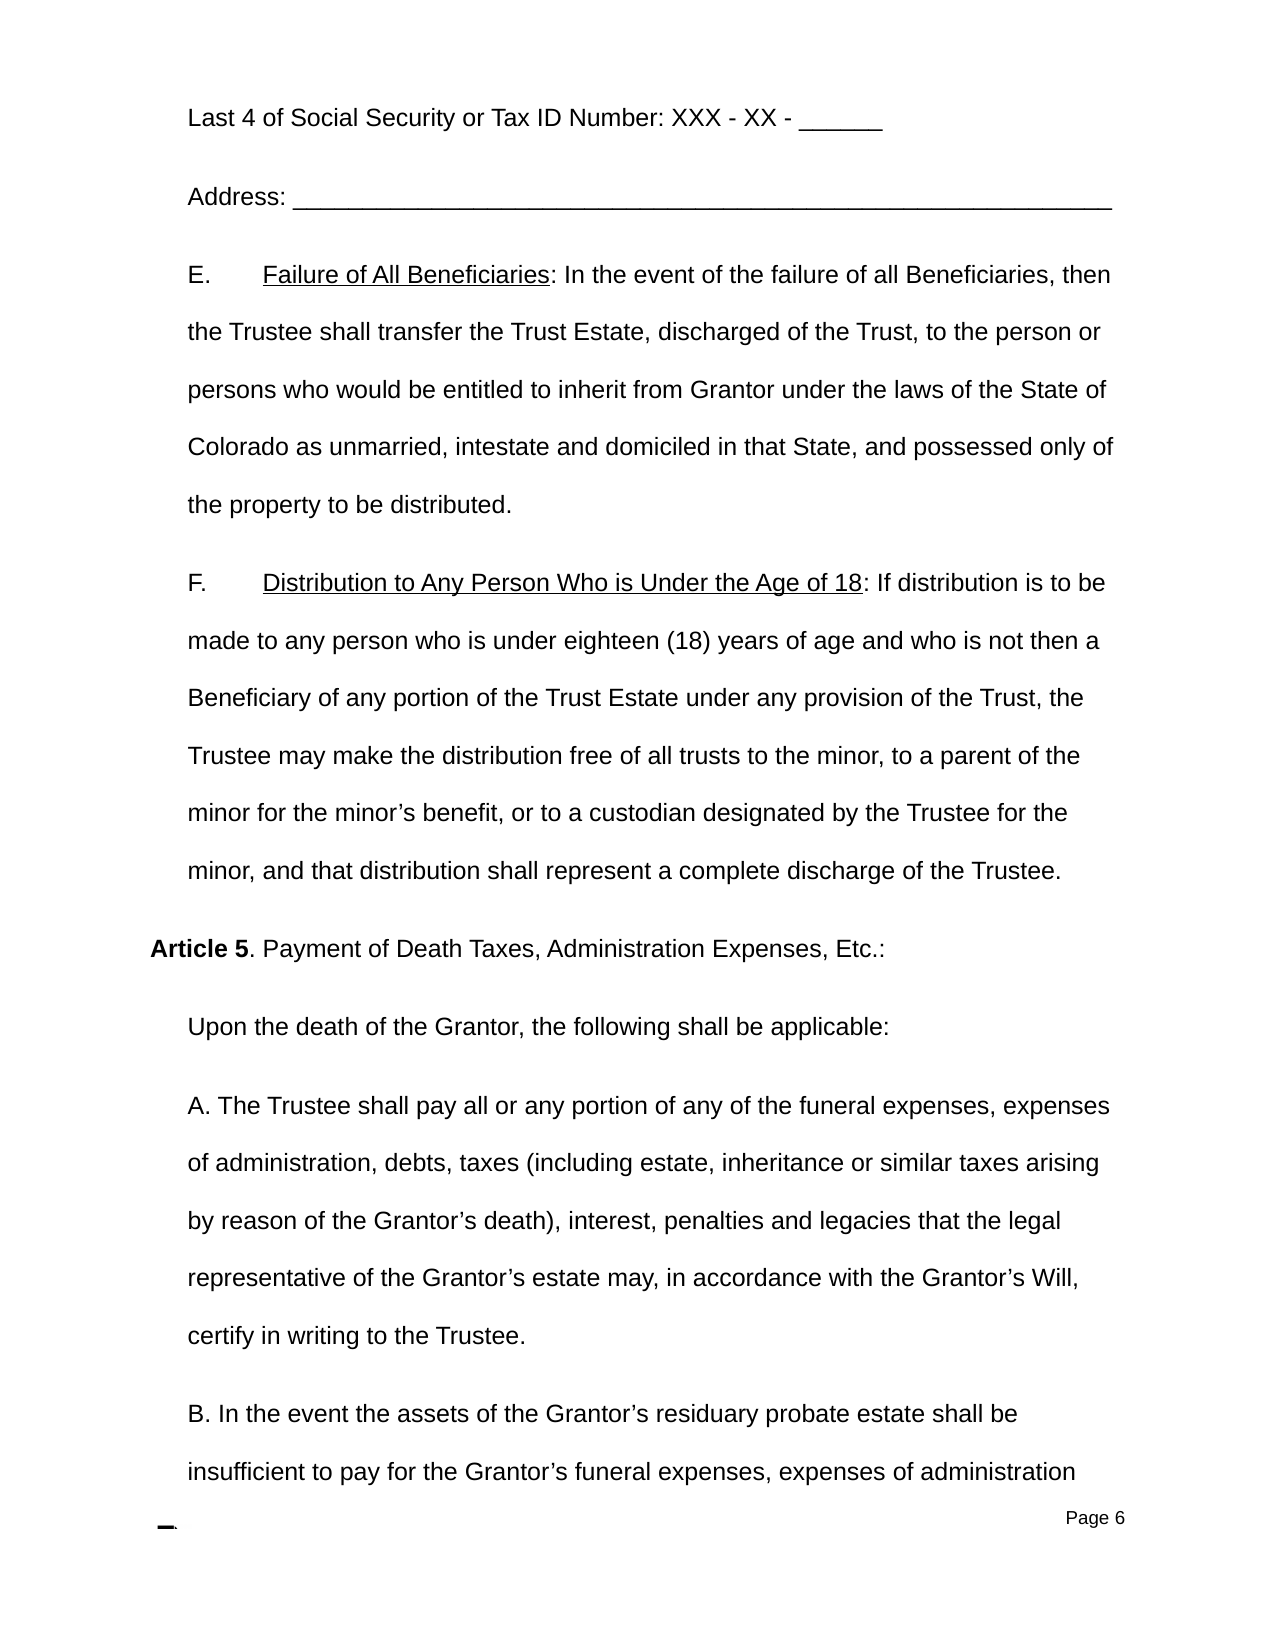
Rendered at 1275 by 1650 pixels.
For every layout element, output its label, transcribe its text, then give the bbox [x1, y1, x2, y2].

text Upon the death of the Grantor, the following shall be applicable: [187, 1012, 1125, 1041]
text F. Distribution to Any Person Who is Under the Age of 18: If distribution is to be made to any person who is under eighteen (18) years of age and who is not then a Beneficiary of any portion of the Trust Estate under any provision of the Trust, the Trustee may make the distribution free of all trusts to the minor, to a parent of the minor for the minor’s benefit, or to a custodian designated by the Trustee for the minor, and that distribution shall represent a complete discharge of the Trustee. [187, 568, 1125, 884]
text Article 5. Payment of Death Taxes, Administration Expenses, Etc.: [150, 934, 1125, 963]
text Address: ___________________________________________________________ [187, 181, 1125, 210]
text E. Failure of All Beneficiaries: In the event of the failure of all Beneficiaries, then the Trustee shall transfer the Trust Estate, discharged of the Trust, to the person or persons who would be entitled to inherit from Grantor under the laws of the State of Colorado as unmarried, intestate and domiciled in that State, and possessed only of the property to be distributed. [187, 260, 1125, 518]
text B. In the event the assets of the Grantor’s residuary probate estate shall be insufficient to pay for the Grantor’s funeral expenses, expenses of administration [187, 1399, 1125, 1485]
text Last 4 of Social Security or Tax ID Number: XXX - XX - ______ [187, 103, 1125, 132]
text A. The Trustee shall pay all or any portion of any of the funeral expenses, expenses of administration, debts, taxes (including estate, inheritance or similar taxes arising by reason of the Grantor’s death), interest, penalties and legacies that the legal representative of the Grantor’s estate may, in accordance with the Grantor’s Will, certify in writing to the Trustee. [187, 1091, 1125, 1349]
